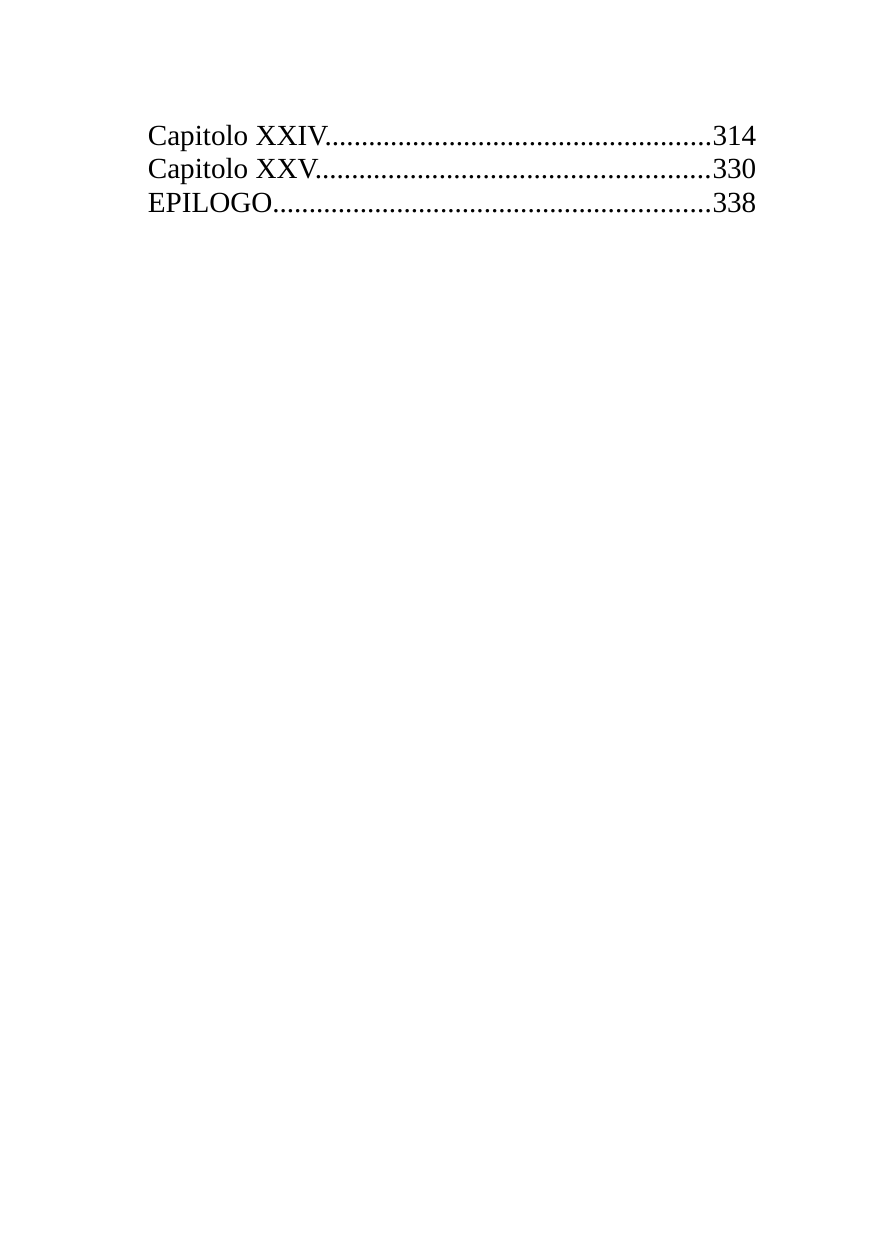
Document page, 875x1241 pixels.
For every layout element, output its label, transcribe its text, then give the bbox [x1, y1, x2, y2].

text Capitolo XXIV. 314 [148, 118, 756, 152]
text Capitolo XXV. 330 [148, 152, 756, 185]
text EPILOGO. 338 [148, 185, 756, 219]
